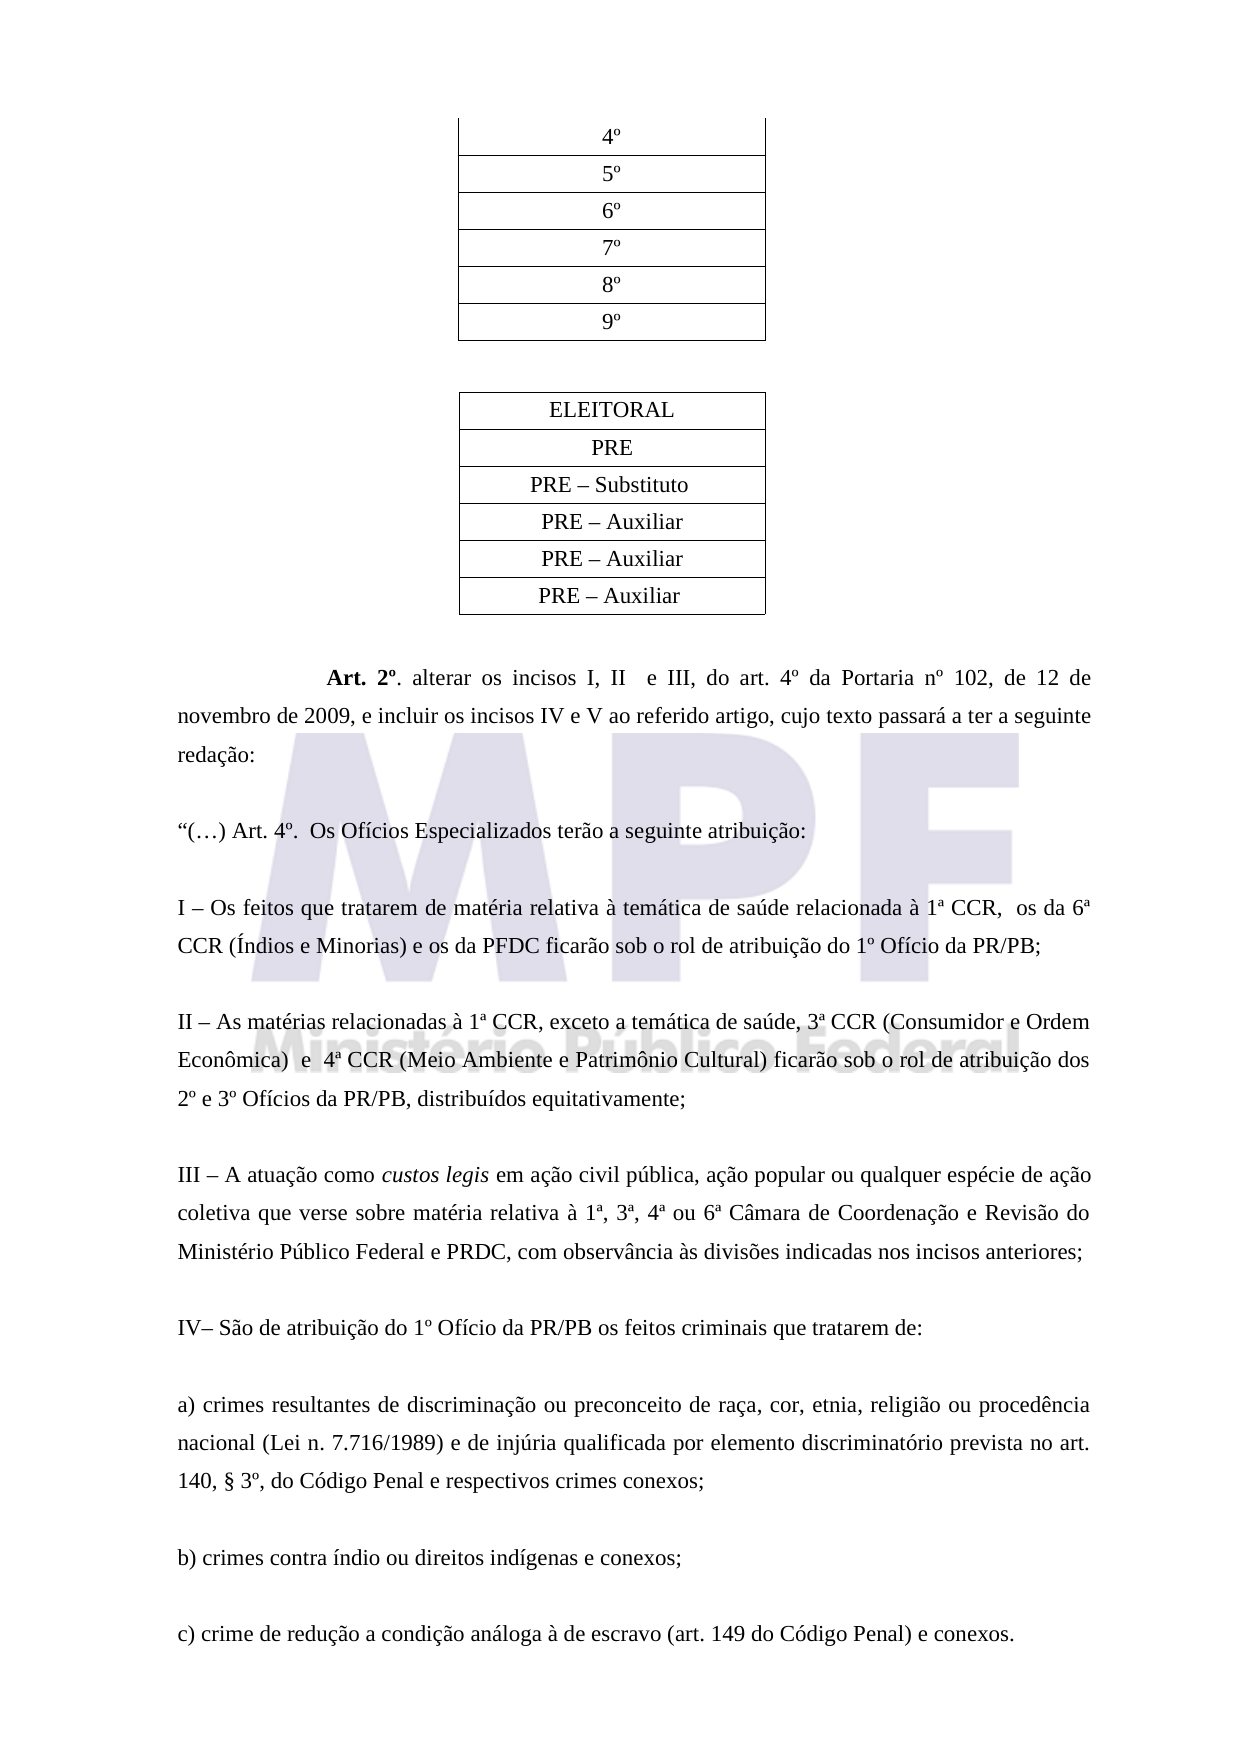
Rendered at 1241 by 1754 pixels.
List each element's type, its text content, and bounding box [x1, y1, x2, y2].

table_cell 8º [459, 267, 765, 303]
table_cell 5º [459, 156, 765, 192]
text “(…) Art. 4º. Os Ofícios Especializados terão a seguinte atribuição: [177, 818, 1093, 843]
text b) crimes contra índio ou direitos indígenas e conexos; [177, 1544, 1093, 1570]
picture [251, 958, 1019, 1009]
table_cell PRE – Auxiliar [460, 504, 765, 540]
picture [251, 843, 1019, 894]
picture [251, 767, 1019, 818]
text III – A atuação como custos legis em ação civil pública, ação popular ou qualquer espécie de ação coletiva que verse sobre matéria relativa à 1ª, 3ª, 4ª ou 6ª Câmara de Coordenação e Revisão do Ministério Público Federal e PRDC, com observância às divisões indicadas nos incisos anteriores; [177, 1162, 1093, 1264]
text Art. 2º. alterar os incisos I, II e III, do art. 4º da Portaria nº 102, de 12 de novembro de 2009, e incluir os incisos IV e V ao referido artigo, cujo texto passará a ter a seguinte redação: [177, 665, 1093, 767]
table_header ELEITORAL [460, 393, 765, 429]
text c) crime de redução a condição análoga à de escravo (art. 149 do Código Penal) e conexos. [177, 1621, 1093, 1646]
table_cell 6º [459, 193, 765, 229]
table_cell PRE – Auxiliar [460, 578, 765, 614]
table_cell 4º [459, 118, 765, 155]
text I – Os feitos que tratarem de matéria relativa à temática de saúde relacionada à 1ª CCR, os da 6ª CCR (Índios e Minorias) e os da PFDC ficarão sob o rol de atribuição do 1º Ofício da PR/PB; [177, 894, 1093, 958]
text a) crimes resultantes de discriminação ou preconceito de raça, cor, etnia, religião ou procedência nacional (Lei n. 7.716/1989) e de injúria qualificada por elemento discriminatório prevista no art. 140, § 3º, do Código Penal e respectivos crimes conexos; [177, 1391, 1093, 1493]
text II – As matérias relacionadas à 1ª CCR, exceto a temática de saúde, 3ª CCR (Consumidor e Ordem Econômica) e 4ª CCR (Meio Ambiente e Patrimônio Cultural) ficarão sob o rol de atribuição dos 2º e 3º Ofícios da PR/PB, distribuídos equitativamente; [177, 1009, 1093, 1111]
table_cell 9º [459, 304, 765, 340]
text IV– São de atribuição do 1º Ofício da PR/PB os feitos criminais que tratarem de: [177, 1315, 1093, 1341]
table_cell PRE – Substituto [460, 467, 765, 503]
table_cell PRE – Auxiliar [460, 541, 765, 577]
table_cell PRE [460, 430, 765, 466]
table_cell 7º [459, 230, 765, 266]
